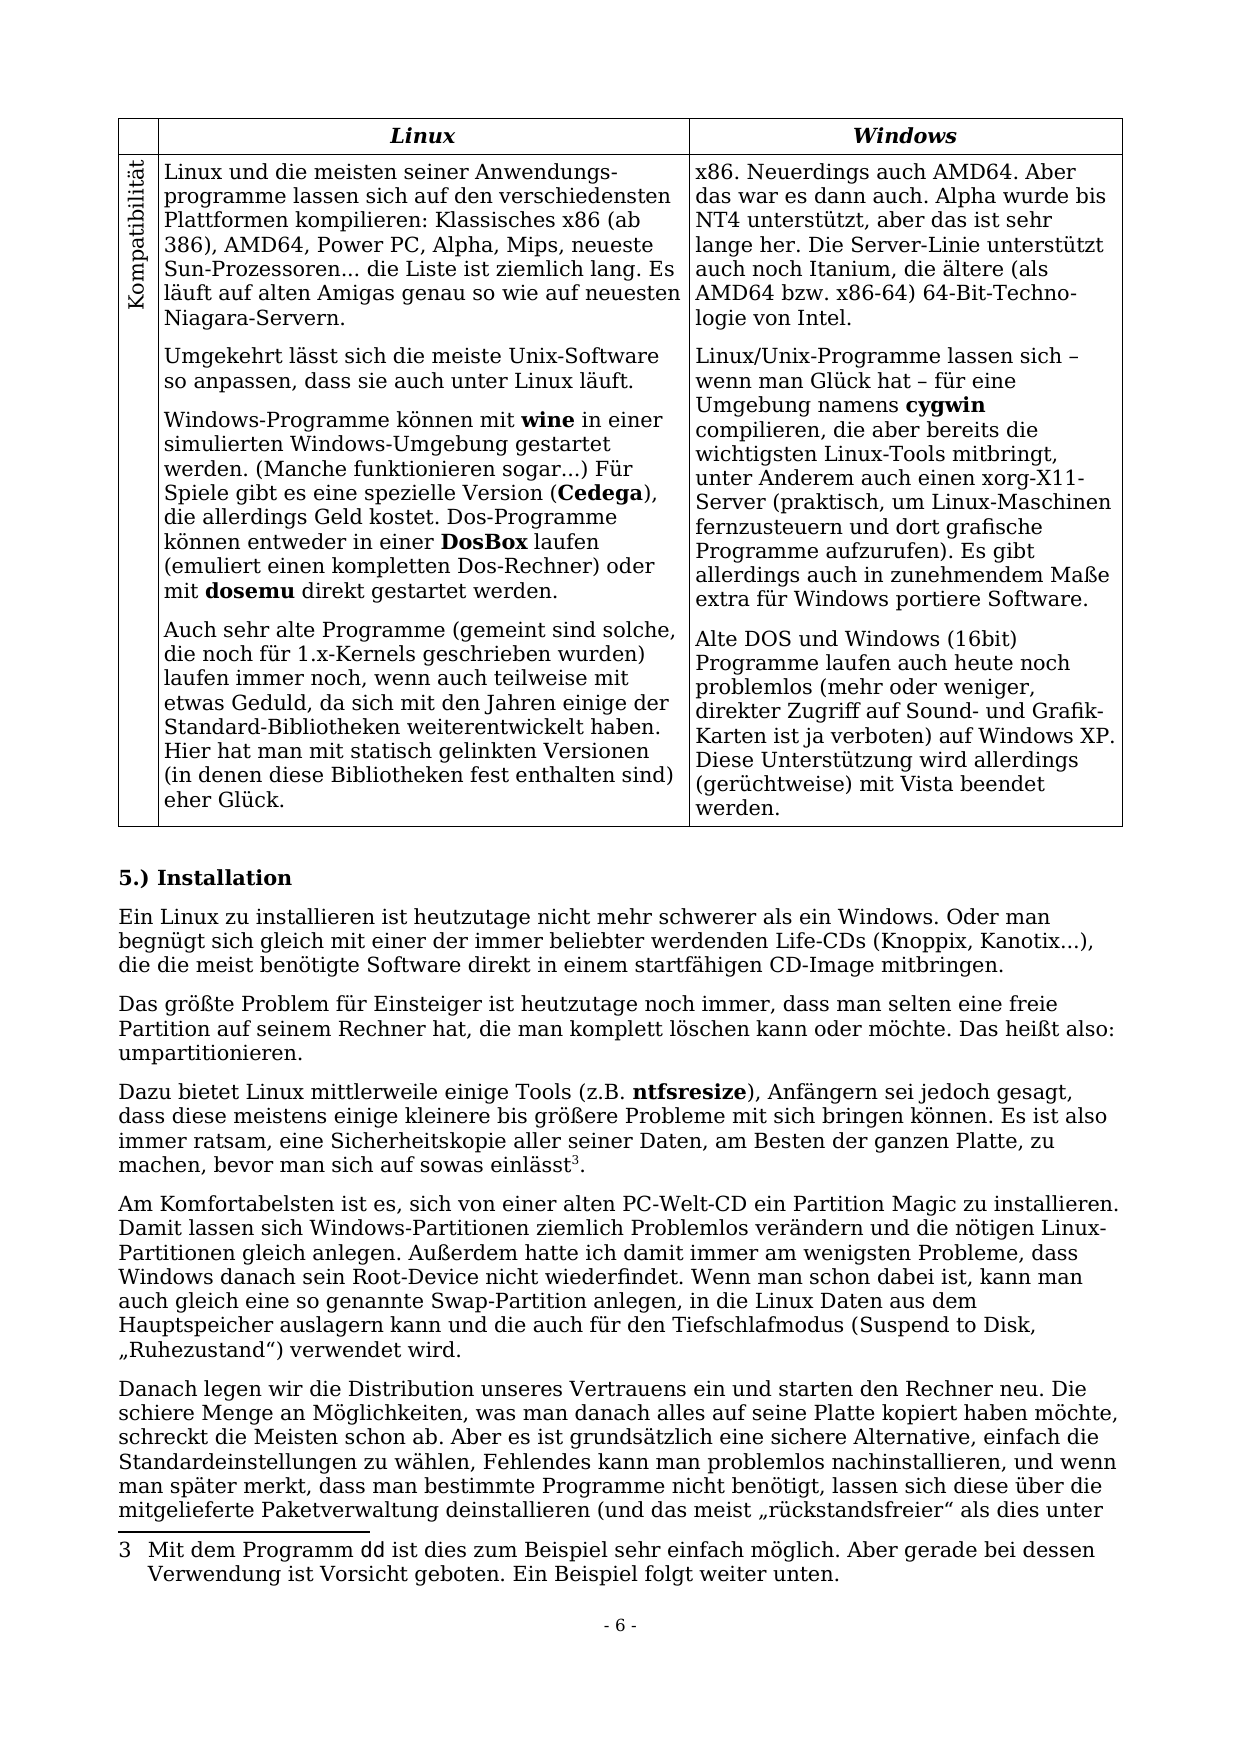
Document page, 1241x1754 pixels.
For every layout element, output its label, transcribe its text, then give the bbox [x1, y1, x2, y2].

text Danach legen wir die Distribution unseres Vertrauens ein und starten den Rechner neu. Die schiere Menge an Möglichkeiten, was man danach alles auf seine Platte kopiert haben möchte, schreckt die Meisten schon ab. Aber es ist grundsätzlich eine sichere Alternative, einfach die Standardeinstellungen zu wählen, Fehlendes kann man problemlos nachinstallieren, und wenn man später merkt, dass man bestimmte Programme nicht benötigt, lassen sich diese über die mitgelieferte Paketverwaltung deinstallieren (und das meist „rückstandsfreier“ als dies unter [118, 1377, 1122, 1523]
text Dazu bietet Linux mittlerweile einige Tools (z.B. ntfsresize), Anfängern sei jedoch gesagt, dass diese meistens einige kleinere bis größere Probleme mit sich bringen können. Es ist also immer ratsam, eine Sicherheitskopie aller seiner Daten, am Besten der ganzen Platte, zu machen, bevor man sich auf sowas einlässt. [118, 1080, 1122, 1177]
table_cell Linux und die meisten seiner Anwen­dungs­programme lassen sich auf den verschiedensten Plattformen kompi­lier­en: Klassisches x86 (ab 386), AMD64, Power PC, Alpha, Mips, neueste Sun-Prozessoren... die Liste ist ziemlich lang. Es läuft auf alten Amigas genau so wie auf neuesten Niagara-Servern. Umgekehrt lässt sich die meiste Unix-Software so anpassen, dass sie auch unter Linux läuft. Windows-Programme können mit wine in einer simulierten Windows-Um­gebung gestartet werden. (Manche funktionieren sogar...) Für Spiele gibt es eine spezielle Version (Cedega), die allerdings Geld kostet. Dos-Programme können entweder in einer DosBox laufen (emuliert einen kompletten Dos-Rechner) oder mit dosemu direkt gestartet werden. Auch sehr alte Programme (gemeint sind solche, die noch für 1.x-Kernels geschrieben wurden) laufen immer noch, wenn auch teilweise mit etwas Geduld, da sich mit den Jahren einige der Standard-Bibliotheken weiter­entwickelt haben. Hier hat man mit statisch gelinkten Versionen (in denen diese Bibliotheken fest enthalten sind) eher Glück. [159, 155, 689, 826]
text Das größte Problem für Einsteiger ist heutzutage noch immer, dass man selten eine freie Partition auf seinem Rechner hat, die man komplett löschen kann oder möchte. Das heißt also: umpartitionieren. [118, 993, 1122, 1065]
text Ein Linux zu installieren ist heutzutage nicht mehr schwerer als ein Windows. Oder man begnügt sich gleich mit einer der immer beliebter werdenden Life-CDs (Knoppix, Kanotix...), die die meist benötigte Software direkt in einem startfähigen CD-Image mitbringen. [118, 905, 1122, 978]
table_cell x86. Neuerdings auch AMD64. Aber das war es dann auch. Alpha wurde bis NT4 unterstützt, aber das ist sehr lange her. Die Server-Linie unterstützt auch noch Itanium, die ältere (als AMD64 bzw. x86-64) 64-Bit-Techno­logie von Intel. Linux/Unix-Programme lassen sich – wenn man Glück hat – für eine Umgebung namens cygwin compilieren, die aber bereits die wichtigsten Linux-Tools mitbringt, unter Anderem auch einen xorg-X11-Server (praktisch, um Linux-Maschinen fernzusteuern und dort grafische Programme aufzurufen). Es gibt allerdings auch in zunehmendem Maße extra für Windows portiere Software. Alte DOS und Windows (16bit) Programme laufen auch heute noch problemlos (mehr oder weniger, direkter Zugriff auf Sound- und Grafik-Karten ist ja verboten) auf Windows XP. Diese Unterstützung wird allerdings (gerüchtweise) mit Vista beendet werden. [690, 155, 1122, 826]
table_cell Kompatibilität [119, 155, 158, 826]
list Installation [118, 866, 1122, 890]
table_header [119, 119, 158, 154]
text Am Komfortabelsten ist es, sich von einer alten PC-Welt-CD ein Partition Magic zu installieren. Damit lassen sich Windows-Partitionen ziemlich Problemlos verändern und die nötigen Linux-Partitionen gleich anlegen. Außerdem hatte ich damit immer am wenigsten Probleme, dass Windows danach sein Root-Device nicht wieder­findet. Wenn man schon dabei ist, kann man auch gleich eine so genannte Swap-Partition anlegen, in die Linux Daten aus dem Hauptspeicher auslagern kann und die auch für den Tiefschlafmodus (Suspend to Disk, „Ruhezustand“) verwendet wird. [118, 1192, 1122, 1362]
table_header Windows [690, 119, 1122, 154]
text Mit dem Programm dd ist dies zum Beispiel sehr einfach möglich. Aber gerade bei dessen Verwendung ist Vorsicht geboten. Ein Beispiel folgt weiter unten. [118, 1538, 1122, 1587]
table_header Linux [159, 119, 689, 154]
